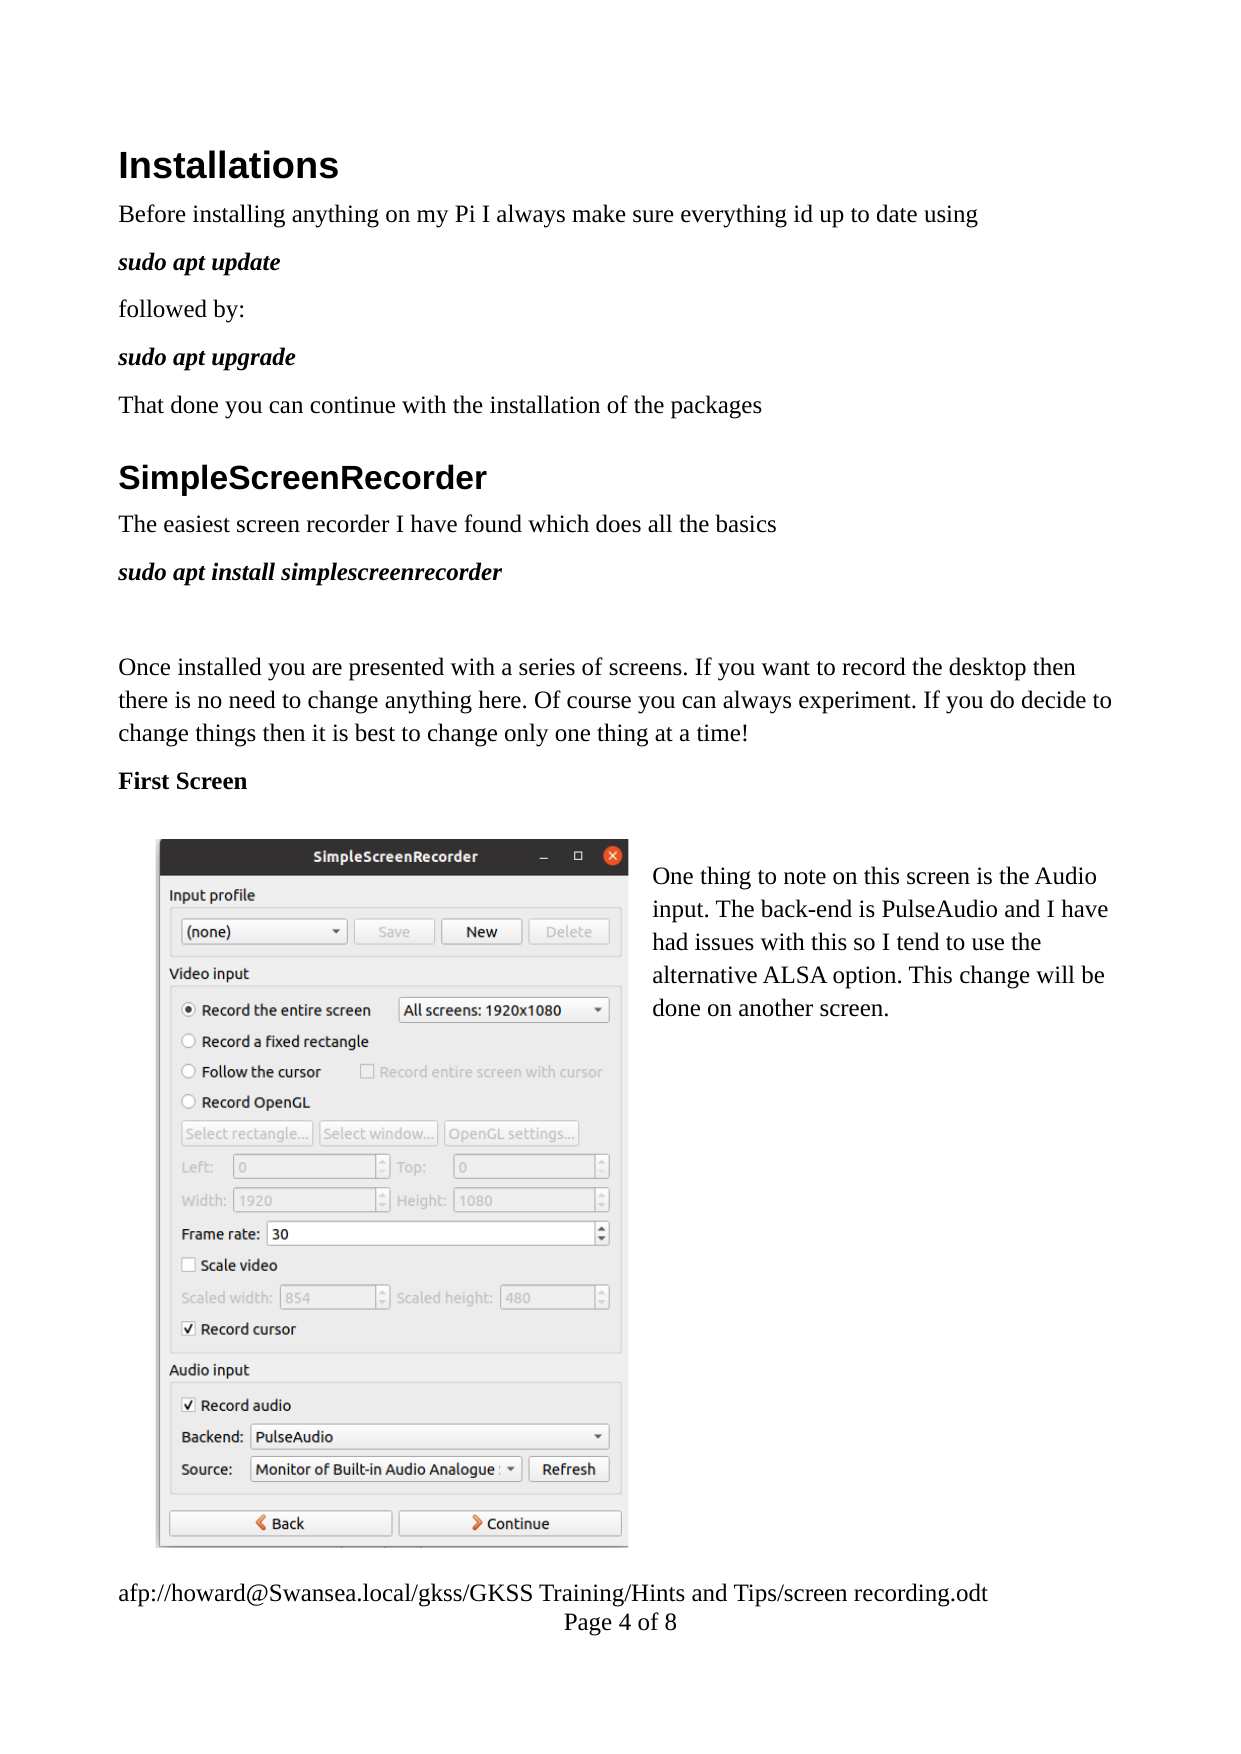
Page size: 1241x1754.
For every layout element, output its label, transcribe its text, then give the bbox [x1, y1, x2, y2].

text First Screen [118, 766, 1122, 794]
subtitle Installations [118, 143, 1122, 187]
text sudo apt update [118, 247, 1122, 276]
text sudo apt upgrade [118, 342, 1122, 371]
text Once installed you are presented with a series of screens. If you want to record the desktop then there is no need to change anything here. Of course you can always experiment. If you do decide to change things then it is best to change only one thing at a time! [118, 652, 1122, 747]
text That done you can continue with the installation of the packages [118, 390, 1122, 418]
text One thing to note on this screen is the Audio input. The back-end is PulseAudio and I have had issues with this so I tend to use the alternative ALSA option. This change will be done on another screen. [652, 861, 1122, 1022]
text Before installing anything on my Pi I always make sure everything id up to date using [118, 199, 1122, 228]
text followed by: [118, 294, 1122, 323]
subtitle SimpleScreenRecorder [118, 458, 1122, 497]
text The easiest screen recorder I have found which does all the basics [118, 509, 1122, 538]
text sudo apt install simplescreenrecorder [118, 557, 1122, 586]
picture [155, 839, 629, 1548]
